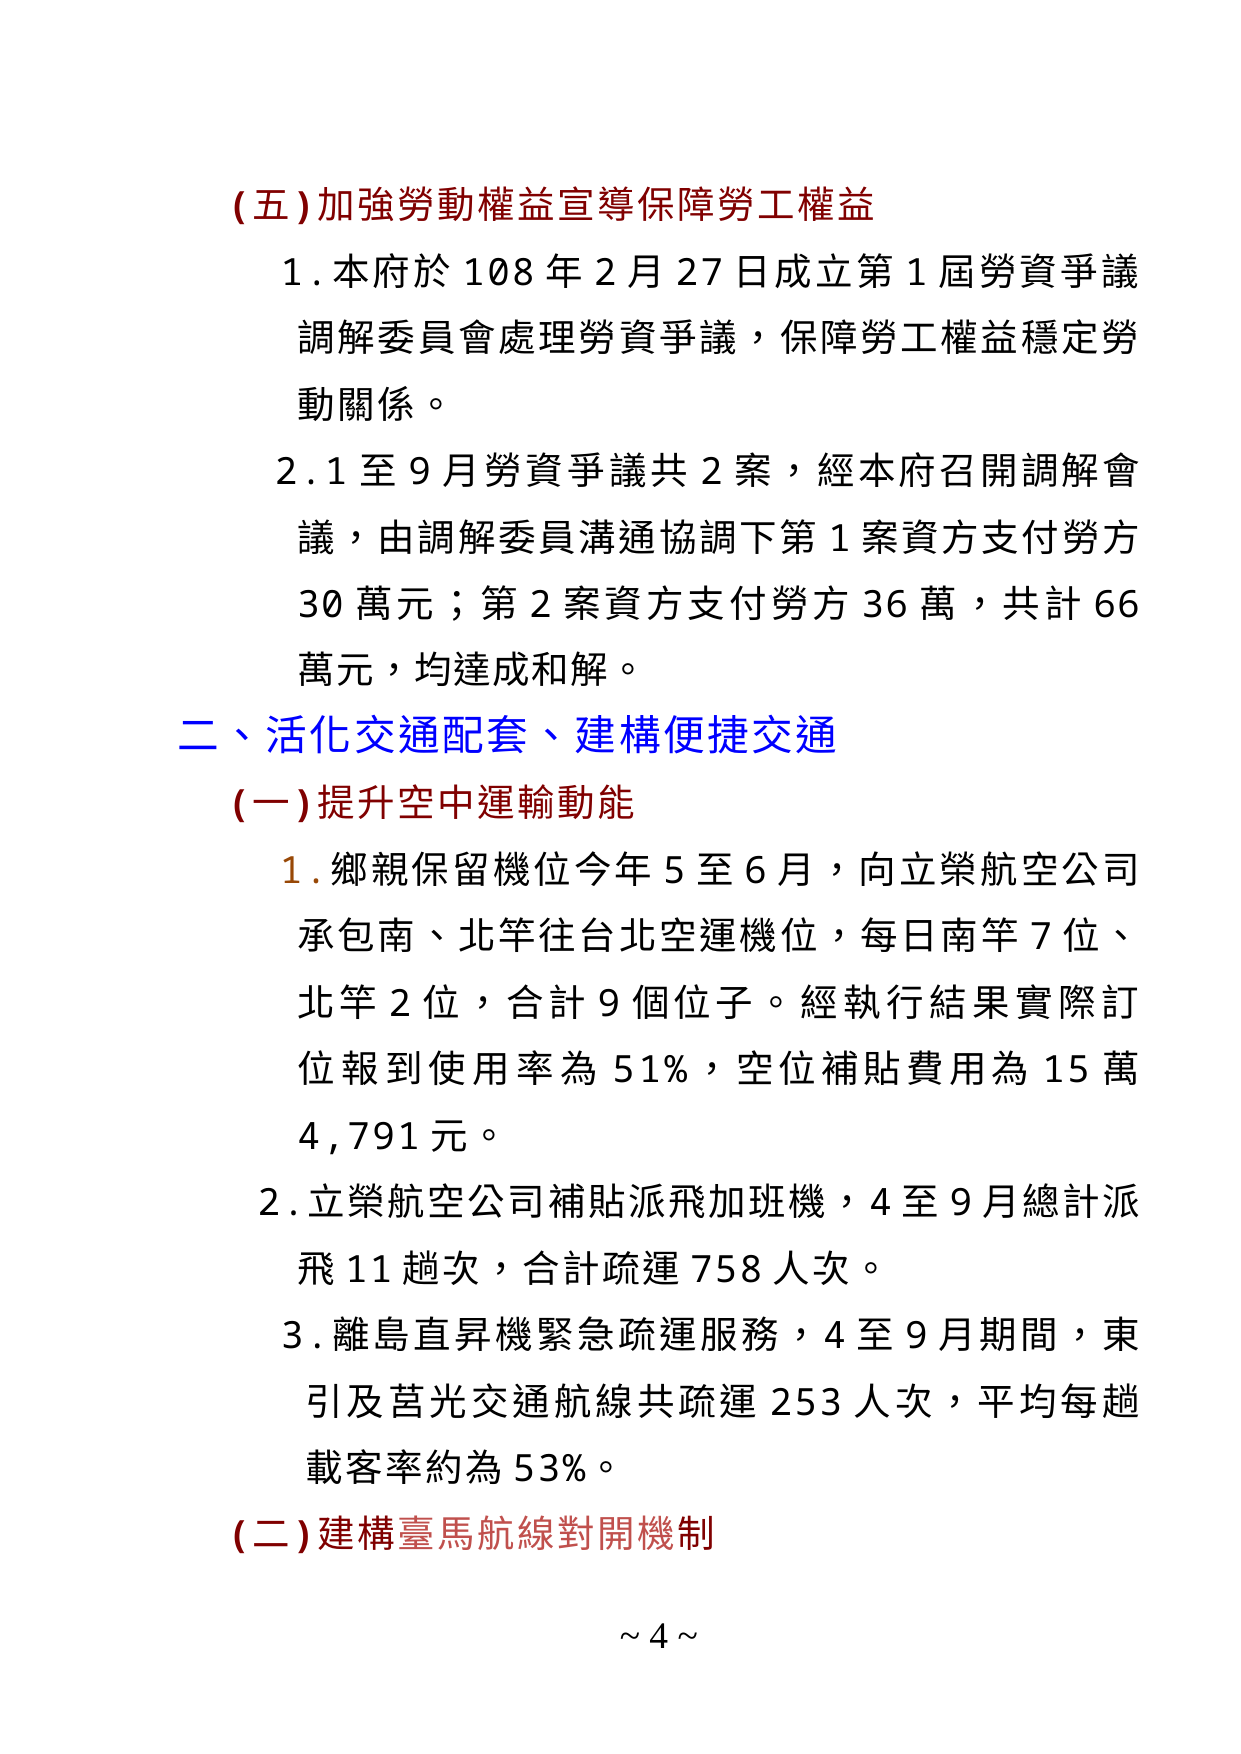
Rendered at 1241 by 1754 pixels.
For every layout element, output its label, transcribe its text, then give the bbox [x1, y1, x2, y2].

text 二、活化交通配套、建構便捷交通 [177, 697, 1140, 764]
text 2.1至9月勞資爭議共2案，經本府召開調解會議，由調解委員溝通協調下第1案資方支付勞方30萬元；第2案資方支付勞方36萬，共計66萬元，均達成和解。 [221, 431, 1140, 697]
text 1.鄉親保留機位今年5至6月，向立榮航空公司承包南、北竿往台北空運機位，每日南竿7位、北竿2位，合計9個位子。經執行結果實際訂位報到使用率為51%，空位補貼費用為15萬4,791元。 [177, 830, 1140, 1162]
text 3.離島直昇機緊急疏運服務，4至9月期間，東引及莒光交通航線共疏運253人次，平均每趟載客率約為53%。 [177, 1295, 1140, 1495]
text 2.立榮航空公司補貼派飛加班機，4至9月總計派飛11趟次，合計疏運758人次。 [257, 1162, 1140, 1295]
text (一)提升空中運輸動能 [177, 764, 1140, 830]
text (二)建構臺馬航線對開機制 [177, 1495, 1140, 1561]
text 1.本府於108年2月27日成立第1屆勞資爭議調解委員會處理勞資爭議，保障勞工權益穩定勞動關係。 [177, 232, 1140, 431]
text (五)加強勞動權益宣導保障勞工權益 [177, 165, 1140, 232]
